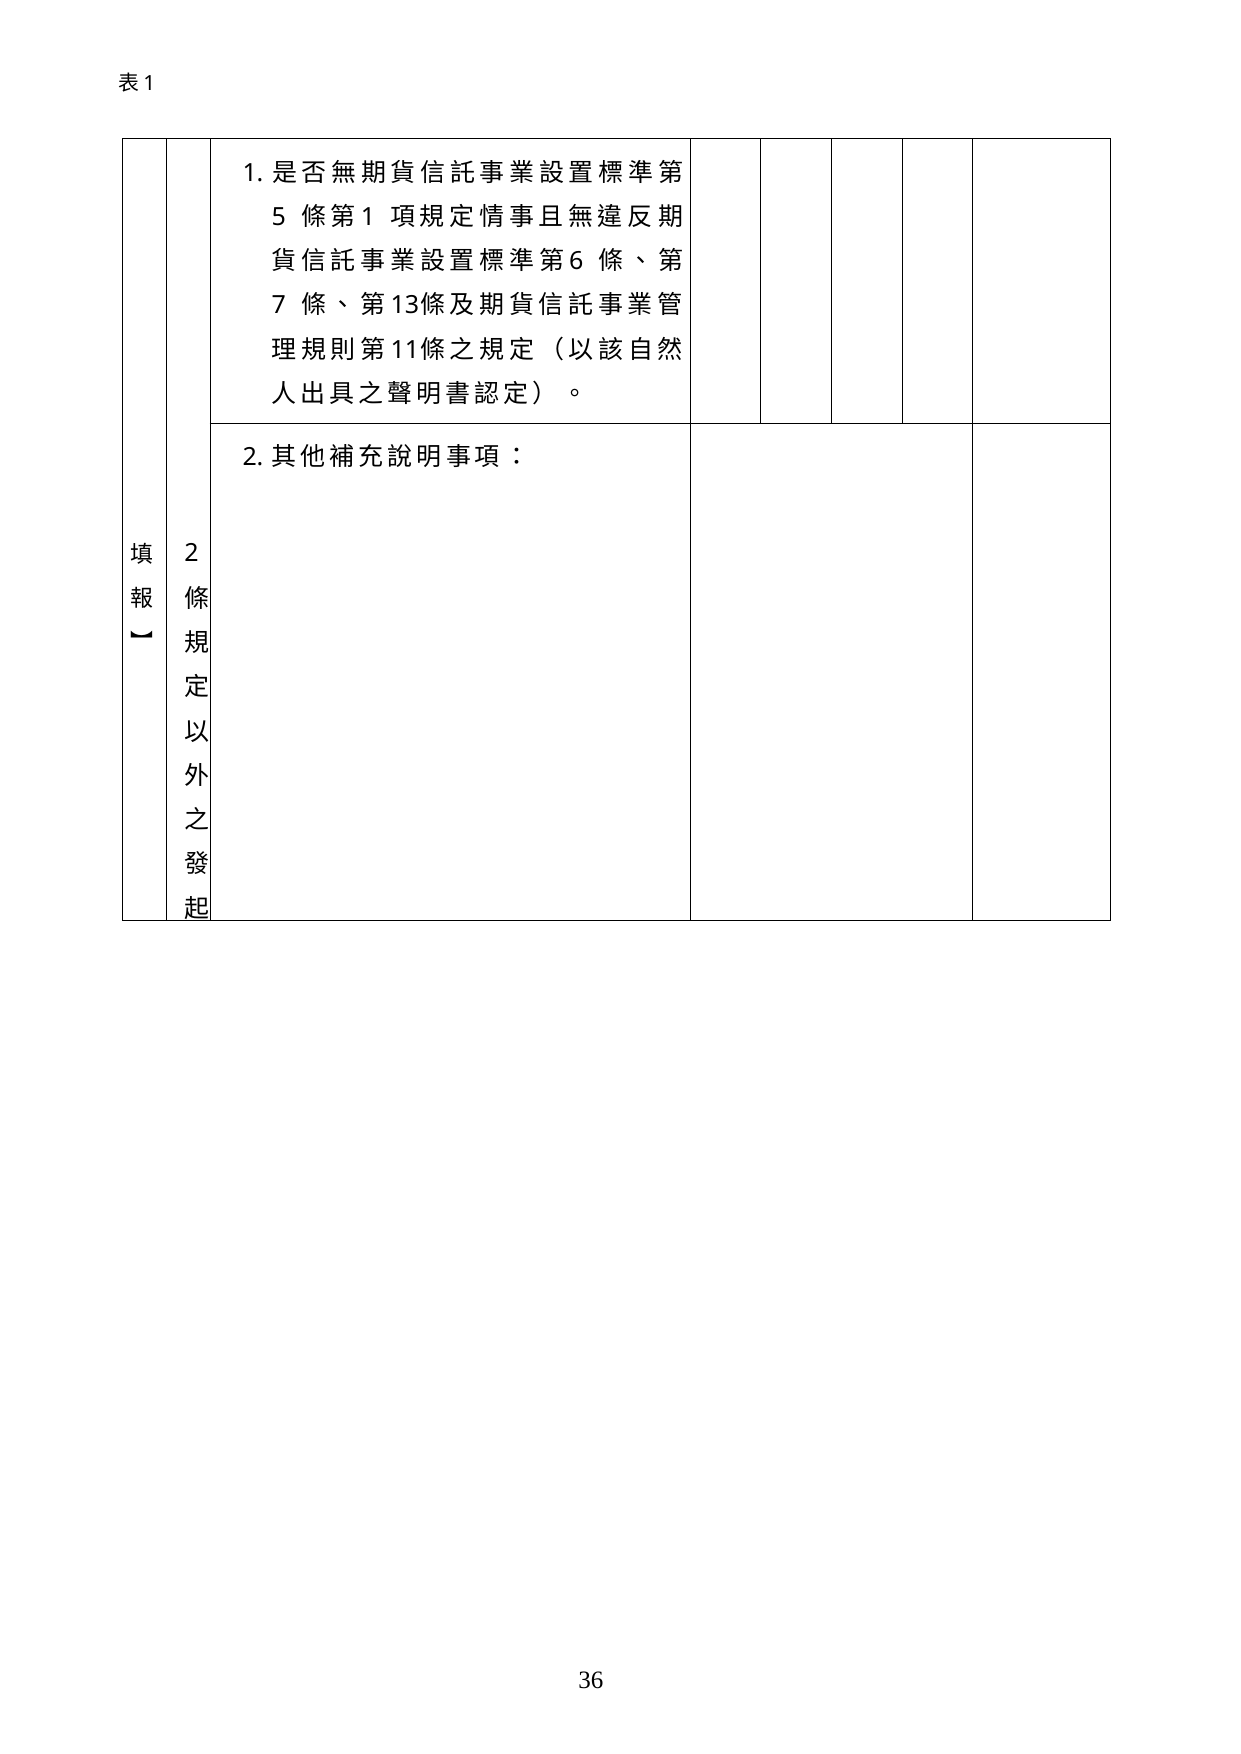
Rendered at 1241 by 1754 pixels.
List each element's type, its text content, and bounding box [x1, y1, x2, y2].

table_cell 2.其他補充說明事項： [211, 424, 690, 919]
table_cell [973, 424, 1110, 919]
table_cell 填報︼ [123, 139, 166, 919]
table_cell [903, 139, 972, 423]
table_cell [691, 139, 760, 423]
table_cell [761, 139, 831, 423]
table_cell 1.是否無期貨信託事業設置標準第5條第1項規定情事且無違反期貨信託事業設置標準第6條、第7條、第13條及期貨信託事業管理規則第11條之規定（以該自然人出具之聲明書認定）。 [211, 139, 690, 423]
table_cell [973, 139, 1110, 423]
table_cell [691, 424, 972, 919]
table_cell 自 然 人︵期貨信託事業設置標準第12條規定以外之發起人︶ [167, 139, 210, 919]
table_cell [832, 139, 902, 423]
